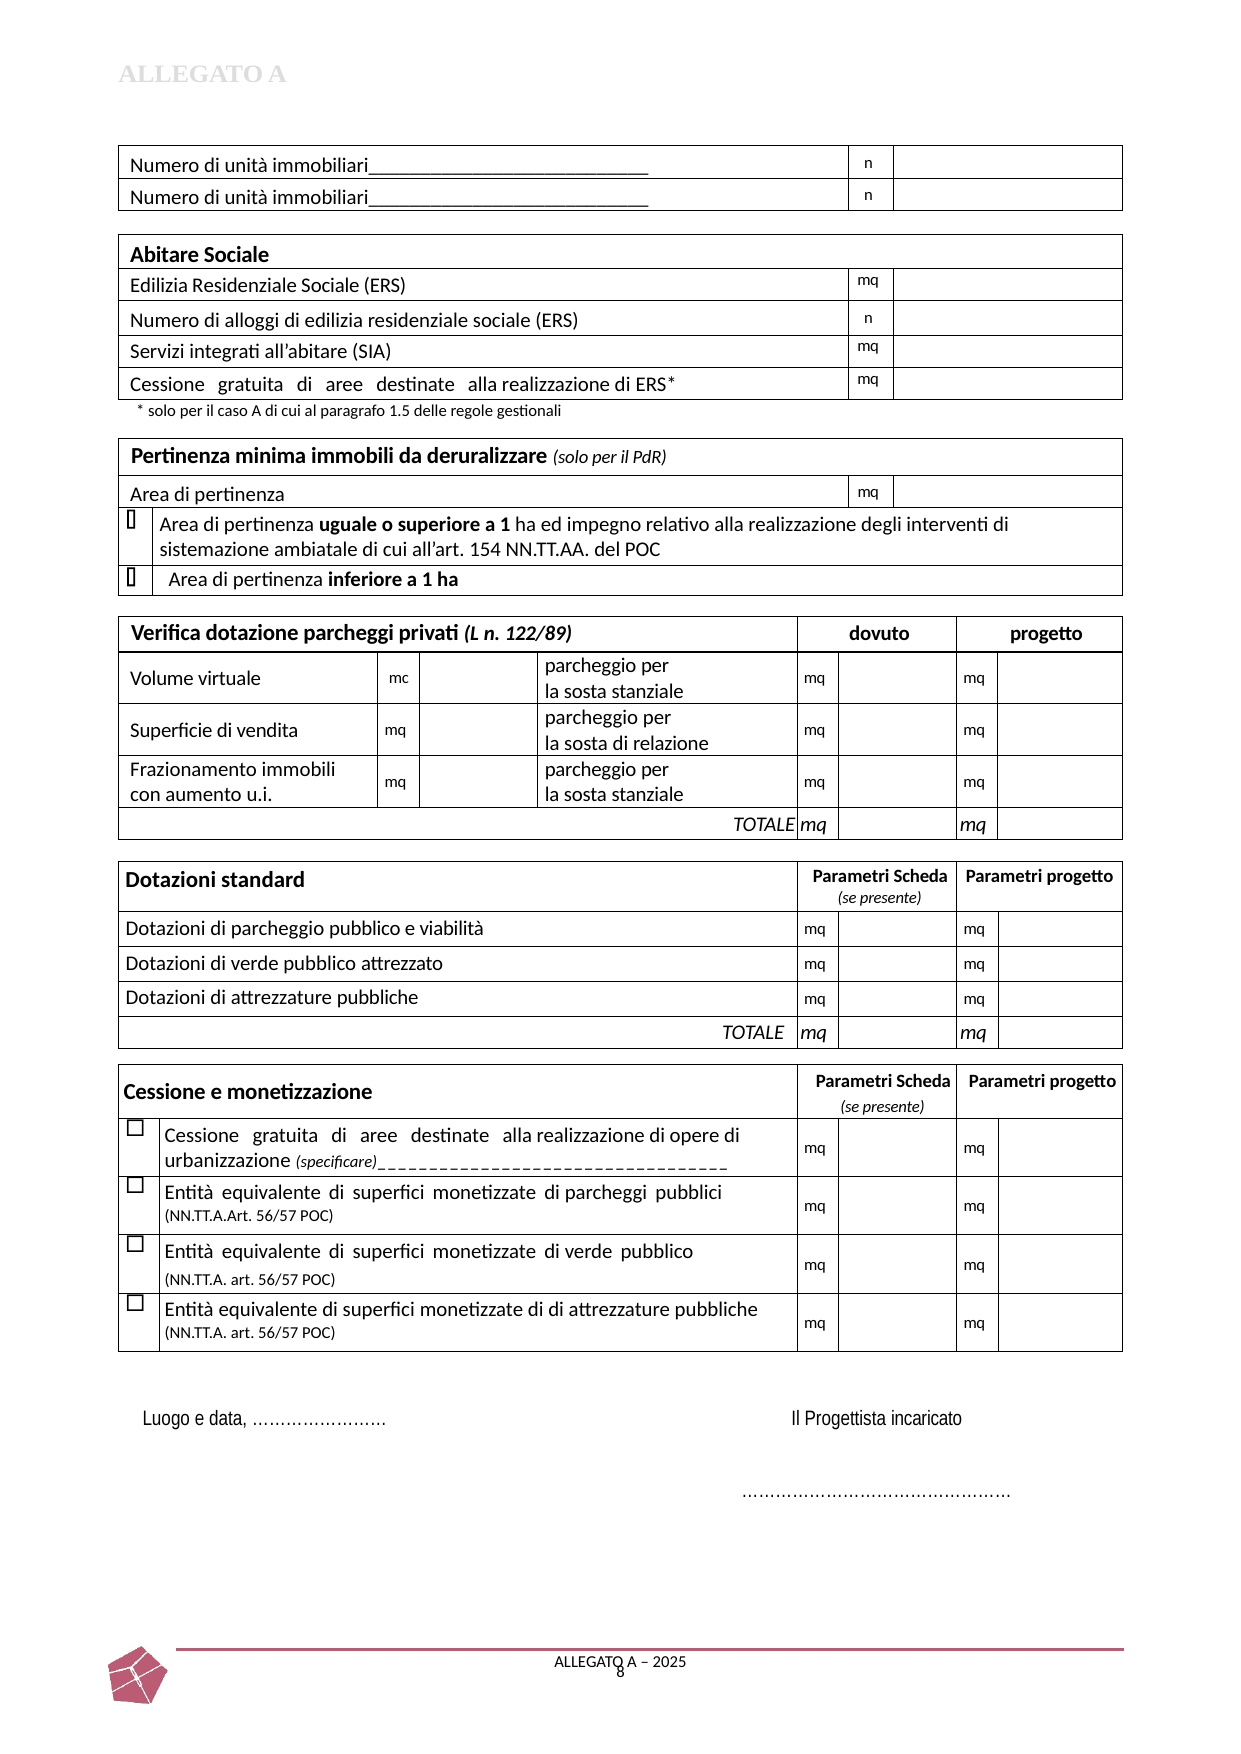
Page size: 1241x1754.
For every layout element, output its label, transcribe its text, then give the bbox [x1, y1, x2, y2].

table_header dovuto [798, 617, 956, 651]
table_cell [999, 1119, 1122, 1176]
table_cell [999, 1235, 1122, 1293]
table_cell [839, 912, 956, 946]
table_cell mq [849, 269, 893, 300]
table_cell [998, 808, 1122, 839]
table_cell  [119, 1119, 159, 1176]
table_cell [998, 756, 1122, 807]
table_cell [839, 1119, 956, 1176]
table_cell [894, 476, 1122, 507]
table_cell mq [957, 947, 998, 981]
table_cell [839, 1235, 956, 1293]
table_cell TOTALE [119, 1017, 797, 1048]
table_cell [839, 947, 956, 981]
table_cell  [119, 1235, 159, 1293]
table_cell TOTALE [119, 808, 797, 839]
table_cell parcheggio per la sosta stanziale [538, 756, 797, 807]
table_cell mq [798, 756, 838, 807]
table_cell n [849, 179, 893, 209]
table_header Luogo e data, …………………… [137, 1404, 532, 1503]
table_cell  [119, 508, 152, 565]
table_cell  [119, 1177, 159, 1234]
table_cell Area di pertinenza inferiore a 1 ha [153, 566, 1122, 595]
table_cell [839, 982, 956, 1016]
table_cell Area di pertinenza [119, 476, 848, 507]
table_cell Numero di alloggi di edilizia residenziale sociale (ERS) [119, 301, 848, 334]
table_header Cessione e monetizzazione [119, 1065, 797, 1118]
picture [64, 1635, 1177, 1715]
table_cell [420, 653, 537, 703]
table_cell parcheggio per la sosta stanziale [538, 653, 797, 703]
table_cell mq [378, 704, 419, 755]
text * solo per il caso A di cui al paragrafo 1.5 delle regole gestionali [136, 400, 1122, 421]
table_cell Dotazioni di verde pubblico attrezzato [119, 947, 797, 981]
table_cell mq [957, 653, 997, 703]
table_header Parametri Scheda (se presente) [798, 862, 956, 911]
table_header Verifica dotazione parcheggi privati (L n. 122/89) [119, 617, 797, 651]
table_cell [839, 1294, 956, 1351]
table_cell Cessione gratuita di aree destinate alla realizzazione di opere di urbanizzazione (specificare)__________________________________ [160, 1119, 797, 1176]
table_cell mq [798, 808, 838, 839]
table_header Parametri progetto [957, 1065, 1122, 1118]
table_header Parametri progetto [957, 862, 1122, 911]
table_cell parcheggio per la sosta di relazione [538, 704, 797, 755]
table_cell Edilizia Residenziale Sociale (ERS) [119, 269, 848, 300]
table_cell mq [378, 756, 419, 807]
table_cell mq [957, 1017, 998, 1048]
table_cell  [119, 1294, 159, 1351]
table_cell [999, 982, 1122, 1016]
table_cell [420, 756, 537, 807]
table_cell mc [378, 653, 419, 703]
table_cell Area di pertinenza uguale o superiore a 1 ha ed impegno relativo alla realizzazione degli interventi di sistemazione ambiatale di cui all’art. 154 NN.TT.AA. del POC [153, 508, 1122, 565]
table_cell [894, 146, 1122, 177]
table_cell mq [798, 1235, 838, 1293]
table_header Pertinenza minima immobili da deruralizzare (solo per il PdR) [119, 439, 1122, 475]
table_cell Entità equivalente di superfici monetizzate di parcheggi pubblici (NN.TT.A.Art. 56/57 POC) [160, 1177, 797, 1234]
table_cell mq [798, 1017, 838, 1048]
table_cell mq [798, 947, 838, 981]
table_cell mq [957, 756, 997, 807]
table_header Abitare Sociale [119, 235, 1122, 268]
table_cell mq [957, 808, 997, 839]
table_cell [894, 301, 1122, 334]
table_cell Numero di unità immobiliari___________________________ [119, 146, 848, 177]
table_cell mq [798, 1119, 838, 1176]
table_cell mq [798, 982, 838, 1016]
table_cell Dotazioni di attrezzature pubbliche [119, 982, 797, 1016]
table_cell [420, 704, 537, 755]
table_cell mq [957, 1294, 998, 1351]
table_cell Cessione gratuita di aree destinate alla realizzazione di ERS* [119, 368, 848, 399]
table_cell mq [798, 704, 838, 755]
table_cell [998, 653, 1122, 703]
table_cell mq [957, 912, 998, 946]
table_cell Volume virtuale [119, 653, 377, 703]
table_cell Frazionamento immobili con aumento u.i. [119, 756, 377, 807]
table_cell [839, 653, 956, 703]
table_cell [999, 1177, 1122, 1234]
table_cell [839, 808, 956, 839]
table_cell mq [957, 982, 998, 1016]
table_cell n [849, 146, 893, 177]
table_cell mq [798, 912, 838, 946]
table_cell [999, 947, 1122, 981]
table_cell [998, 704, 1122, 755]
table_cell mq [957, 1235, 998, 1293]
table_cell [894, 269, 1122, 300]
table_cell n [849, 301, 893, 334]
table_cell mq [849, 368, 893, 399]
table_cell [894, 179, 1122, 209]
table_cell Superficie di vendita [119, 704, 377, 755]
table_cell [839, 1177, 956, 1234]
table_cell Dotazioni di parcheggio pubblico e viabilità [119, 912, 797, 946]
table_cell [999, 1017, 1122, 1048]
table_cell [839, 756, 956, 807]
table_cell  [119, 566, 152, 595]
table_cell Entità equivalente di superfici monetizzate di di attrezzature pubbliche (NN.TT.A. art. 56/57 POC) [160, 1294, 797, 1351]
table_cell [999, 1294, 1122, 1351]
table_cell mq [957, 704, 997, 755]
table_header Parametri Scheda (se presente) [798, 1065, 956, 1118]
table_cell Servizi integrati all’abitare (SIA) [119, 336, 848, 367]
table_cell [839, 704, 956, 755]
table_header Il Progettista incaricato ………………………………………… [533, 1404, 1106, 1503]
table_cell mq [957, 1177, 998, 1234]
table_cell mq [798, 653, 838, 703]
table_cell Entità equivalente di superfici monetizzate di verde pubblico (NN.TT.A. art. 56/57 POC) [160, 1235, 797, 1293]
table_cell mq [957, 1119, 998, 1176]
table_header progetto [957, 617, 1122, 651]
table_cell mq [849, 476, 893, 507]
table_cell [999, 912, 1122, 946]
table_cell [894, 368, 1122, 399]
table_cell mq [849, 336, 893, 367]
table_cell Numero di unità immobiliari___________________________ [119, 179, 848, 209]
table_cell mq [798, 1177, 838, 1234]
table_cell [894, 336, 1122, 367]
table_cell [839, 1017, 956, 1048]
table_cell mq [798, 1294, 838, 1351]
table_header Dotazioni standard [119, 862, 797, 911]
